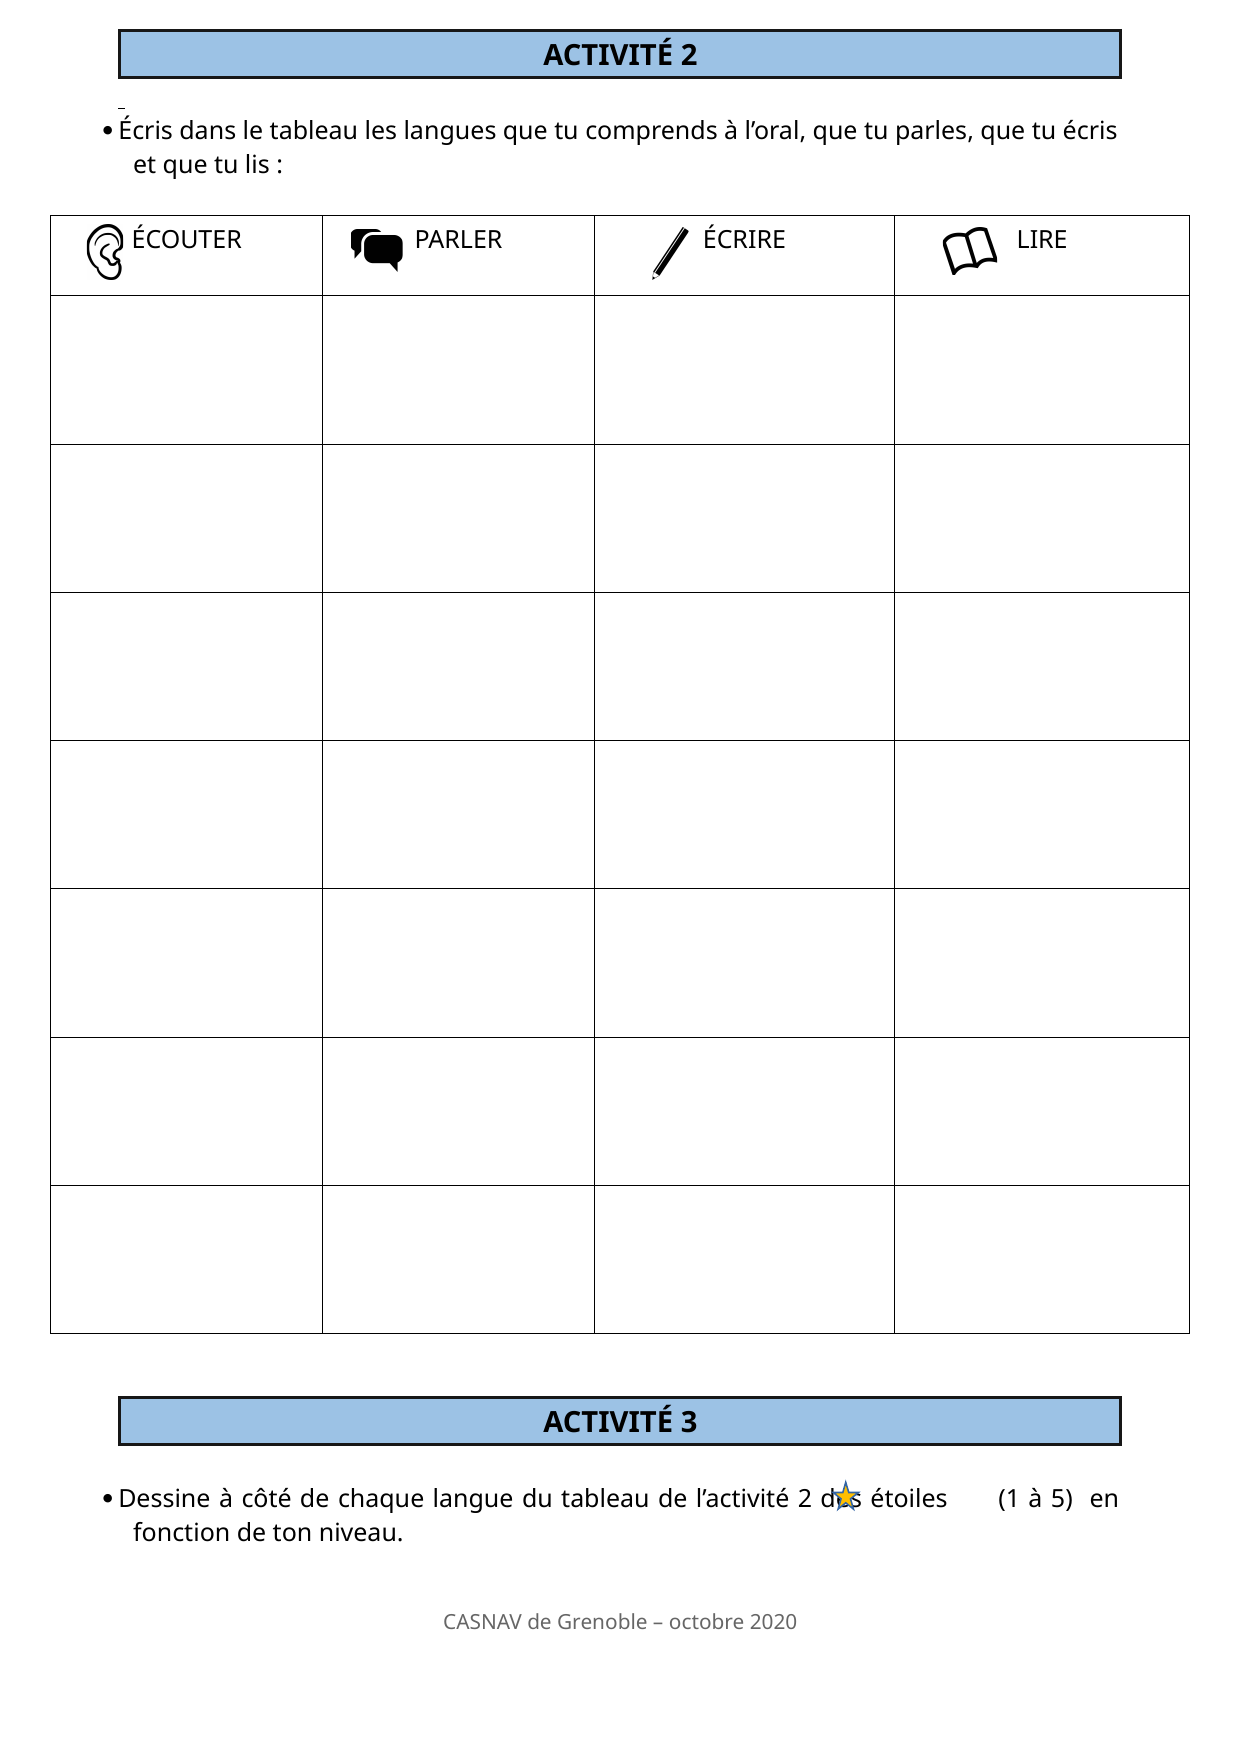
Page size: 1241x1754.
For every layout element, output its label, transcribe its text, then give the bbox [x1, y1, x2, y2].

table_cell [51, 296, 322, 443]
table_cell [895, 445, 1189, 592]
table_cell [595, 889, 894, 1036]
table_cell [895, 296, 1189, 443]
table_cell [595, 445, 894, 592]
table_header ÉCRIRE [595, 216, 894, 295]
table_cell [51, 1038, 322, 1184]
table_header ÉCOUTER [51, 216, 322, 295]
table_cell [895, 1186, 1189, 1333]
table_cell [595, 593, 894, 740]
text ACTIVITÉ 2 [121, 32, 1119, 76]
table_cell [895, 593, 1189, 740]
table_cell [323, 445, 594, 592]
table_cell [323, 1038, 594, 1184]
table_header PARLER [323, 216, 594, 295]
table_cell [323, 296, 594, 443]
list Dessine à côté de chaque langue du tableau de l’activité 2 des étoiles (1 à 5) en fonction de ton niveau. [103, 1480, 1122, 1548]
table_cell [595, 1186, 894, 1333]
table_cell [323, 1186, 594, 1333]
table_cell [51, 741, 322, 888]
table_cell [51, 593, 322, 740]
table_header LIRE [895, 216, 1189, 295]
table_cell [895, 1038, 1189, 1184]
table_cell [323, 889, 594, 1036]
table_cell [595, 1038, 894, 1184]
table_cell [895, 889, 1189, 1036]
table_cell [595, 296, 894, 443]
table_cell [895, 741, 1189, 888]
table_cell [595, 741, 894, 888]
text ACTIVITÉ 3 [121, 1399, 1119, 1443]
table_cell [323, 593, 594, 740]
table_cell [323, 741, 594, 888]
list Écris dans le tableau les langues que tu comprends à l’oral, que tu parles, que tu écris et que tu lis : [103, 113, 1122, 181]
table_cell [51, 889, 322, 1036]
table_cell [51, 1186, 322, 1333]
table_cell [51, 445, 322, 592]
